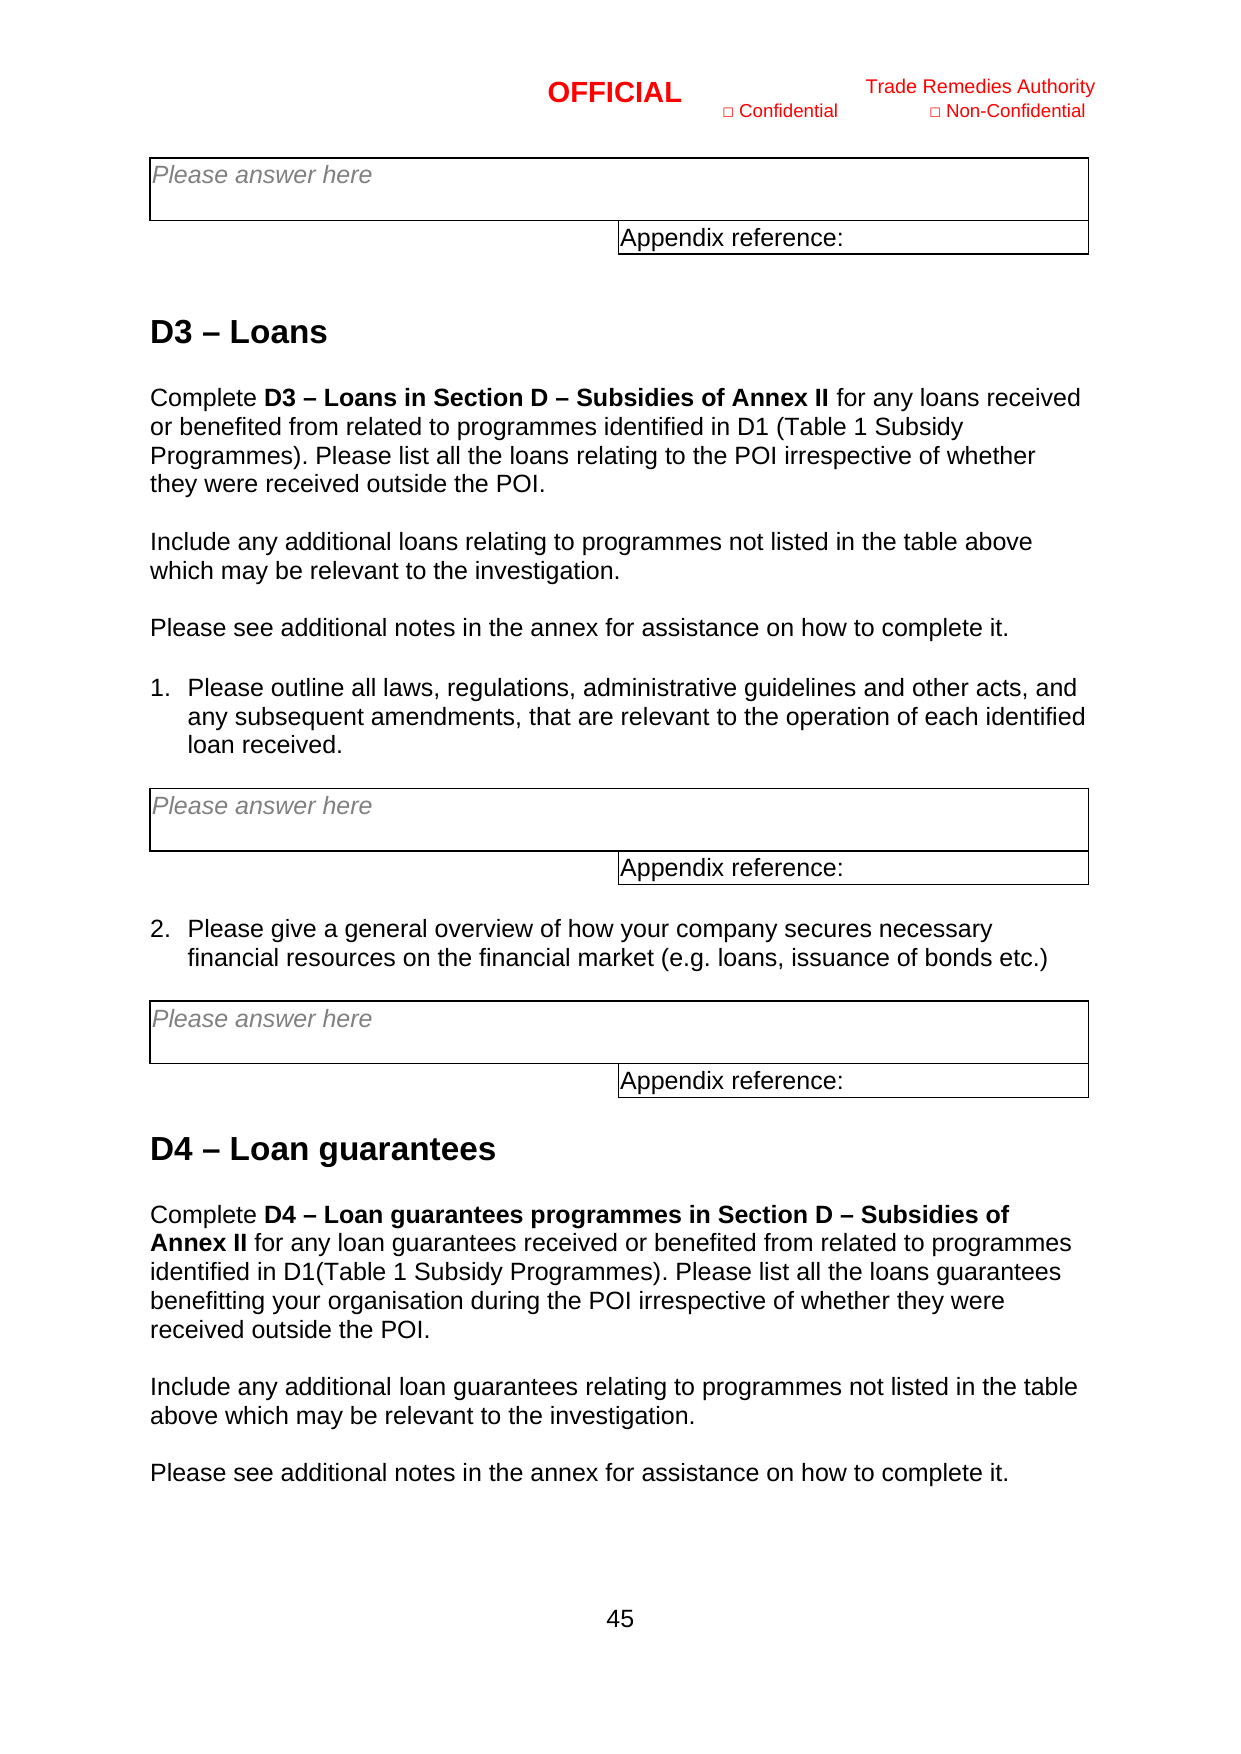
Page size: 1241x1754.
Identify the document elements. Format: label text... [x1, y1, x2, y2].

text Complete D3 – Loans in Section D – Subsidies of Annex II for any loans received or benefited from related to programmes identified in D1 (Table 1 Subsidy Programmes). Please list all the loans relating to the POI irrespective of whether they were received outside the POI. [150, 383, 1090, 498]
table_cell [150, 1064, 618, 1096]
subtitle D4 – Loan guarantees [150, 1129, 1090, 1167]
list Please give a general overview of how your company secures necessary financial resources on the financial market (e.g. loans, issuance of bonds etc.) [150, 914, 1090, 972]
table_cell Appendix reference: [619, 1064, 1088, 1096]
text Include any additional loan guarantees relating to programmes not listed in the table above which may be relevant to the investigation. [150, 1372, 1090, 1429]
table_header Please answer here [151, 159, 1088, 219]
table_cell Appendix reference: [619, 852, 1088, 884]
table_cell [150, 221, 618, 253]
table_header Please answer here [151, 789, 1088, 850]
table_header Please answer here [151, 1002, 1088, 1063]
table_cell Appendix reference: [619, 221, 1088, 253]
list Please outline all laws, regulations, administrative guidelines and other acts, and any subsequent amendments, that are relevant to the operation of each identified loan received. [150, 673, 1090, 759]
text Please see additional notes in the annex for assistance on how to complete it. [150, 1458, 1090, 1487]
subtitle D3 – Loans [150, 312, 1090, 351]
text Complete D4 – Loan guarantees programmes in Section D – Subsidies of Annex II for any loan guarantees received or benefited from related to programmes identified in D1(Table 1 Subsidy Programmes). Please list all the loans guarantees benefitting your organisation during the POI irrespective of whether they were received outside the POI. [150, 1199, 1090, 1343]
table_cell [150, 852, 618, 884]
text Please see additional notes in the annex for assistance on how to complete it. [150, 613, 1090, 642]
text Include any additional loans relating to programmes not listed in the table above which may be relevant to the investigation. [150, 527, 1090, 584]
